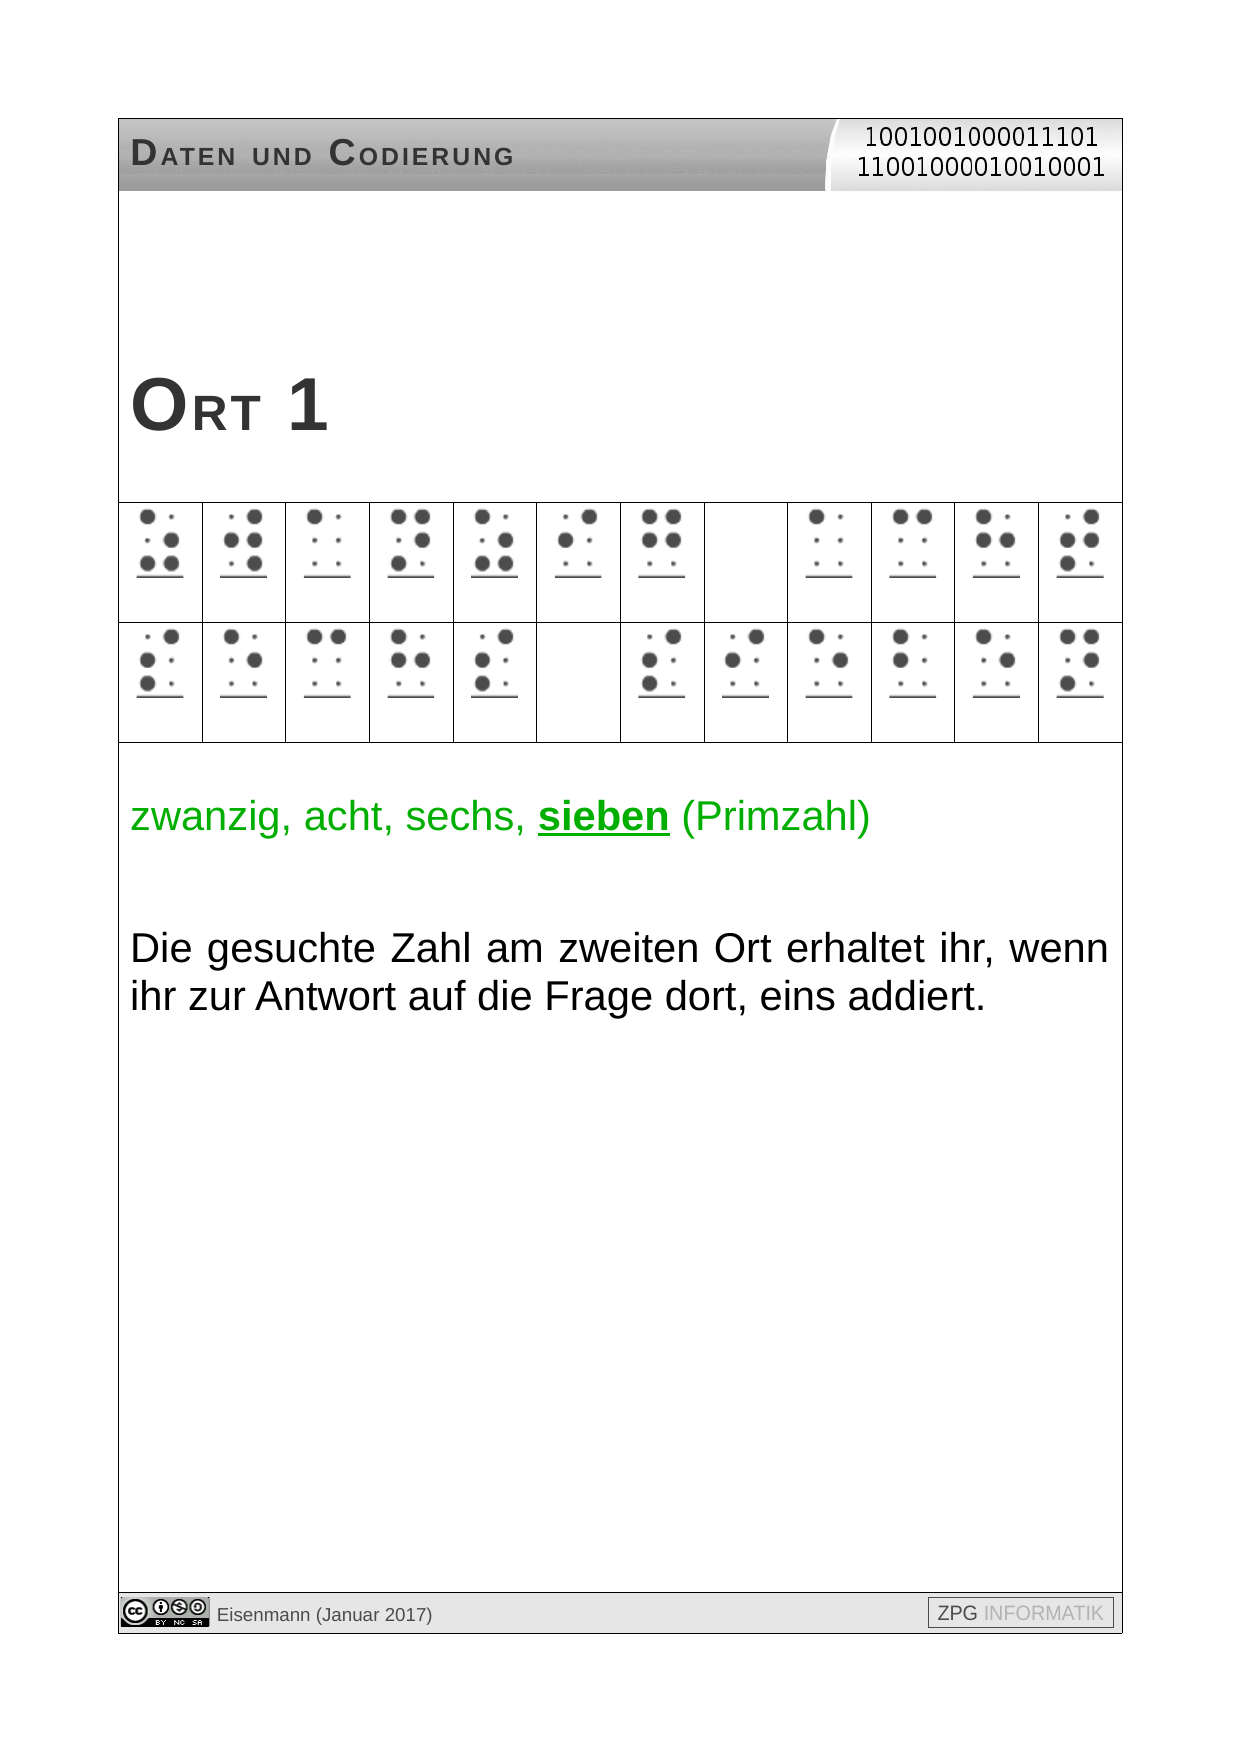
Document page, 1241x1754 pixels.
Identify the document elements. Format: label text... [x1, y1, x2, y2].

picture [119, 119, 1122, 191]
text zwanzig, acht, sechs, sieben (Primzahl) [130, 792, 1110, 839]
table_cell [621, 623, 704, 627]
table_header [537, 508, 620, 622]
table_header [788, 503, 871, 507]
table_cell [370, 628, 453, 742]
table_cell [454, 628, 536, 742]
table_header [454, 508, 536, 622]
picture [471, 507, 518, 578]
table_header [955, 503, 1038, 507]
table_header [537, 503, 620, 507]
picture [638, 627, 686, 698]
picture [220, 507, 267, 578]
table_header [286, 508, 369, 622]
table_cell [203, 623, 285, 627]
table_cell [705, 628, 787, 742]
table_header [286, 503, 369, 507]
table_cell [203, 628, 285, 742]
picture [387, 507, 435, 578]
picture [136, 507, 184, 578]
picture [471, 627, 518, 698]
table_header [872, 503, 954, 507]
table_cell [1039, 628, 1122, 742]
table_cell [872, 628, 954, 742]
table_cell [370, 623, 453, 627]
table_cell [872, 623, 954, 627]
table_header [370, 503, 453, 507]
table_cell [955, 628, 1038, 742]
table_header [119, 503, 202, 507]
picture [303, 627, 351, 698]
text Ort 1 [124, 359, 1122, 446]
table_header [955, 508, 1038, 622]
picture [889, 627, 937, 698]
picture [805, 507, 853, 578]
table_header [203, 503, 285, 507]
picture [136, 627, 184, 698]
table_cell [286, 628, 369, 742]
table_cell [621, 628, 704, 742]
picture [1056, 627, 1104, 698]
table_cell [286, 623, 369, 627]
picture [972, 627, 1020, 698]
picture [220, 627, 267, 698]
table_cell [788, 628, 871, 742]
table_cell [705, 623, 787, 627]
table_cell [119, 623, 202, 627]
picture [303, 507, 351, 578]
table_header [203, 508, 285, 622]
table_header [1039, 503, 1122, 507]
table_cell [788, 623, 871, 627]
table_header [119, 508, 202, 622]
table_cell [537, 623, 620, 742]
picture [554, 507, 602, 578]
table_header [788, 508, 871, 622]
table_cell [454, 623, 536, 627]
picture [638, 507, 686, 578]
table_header [454, 503, 536, 507]
picture [972, 507, 1020, 578]
table_header [621, 508, 704, 622]
table_header [705, 503, 787, 622]
table_cell [1039, 623, 1122, 627]
picture [722, 627, 769, 698]
picture [1056, 507, 1104, 578]
table_header [621, 503, 704, 507]
table_cell [119, 628, 202, 742]
picture [120, 1597, 210, 1627]
text Die gesuchte Zahl am zweiten Ort erhaltet ihr, wenn ihr zur Antwort auf die Frage dort, eins addiert. [130, 923, 1110, 1019]
table_header [370, 508, 453, 622]
picture [889, 507, 937, 578]
picture [805, 627, 853, 698]
table_header [1039, 508, 1122, 622]
picture [387, 627, 435, 698]
table_header [872, 508, 954, 622]
table_cell [955, 623, 1038, 627]
